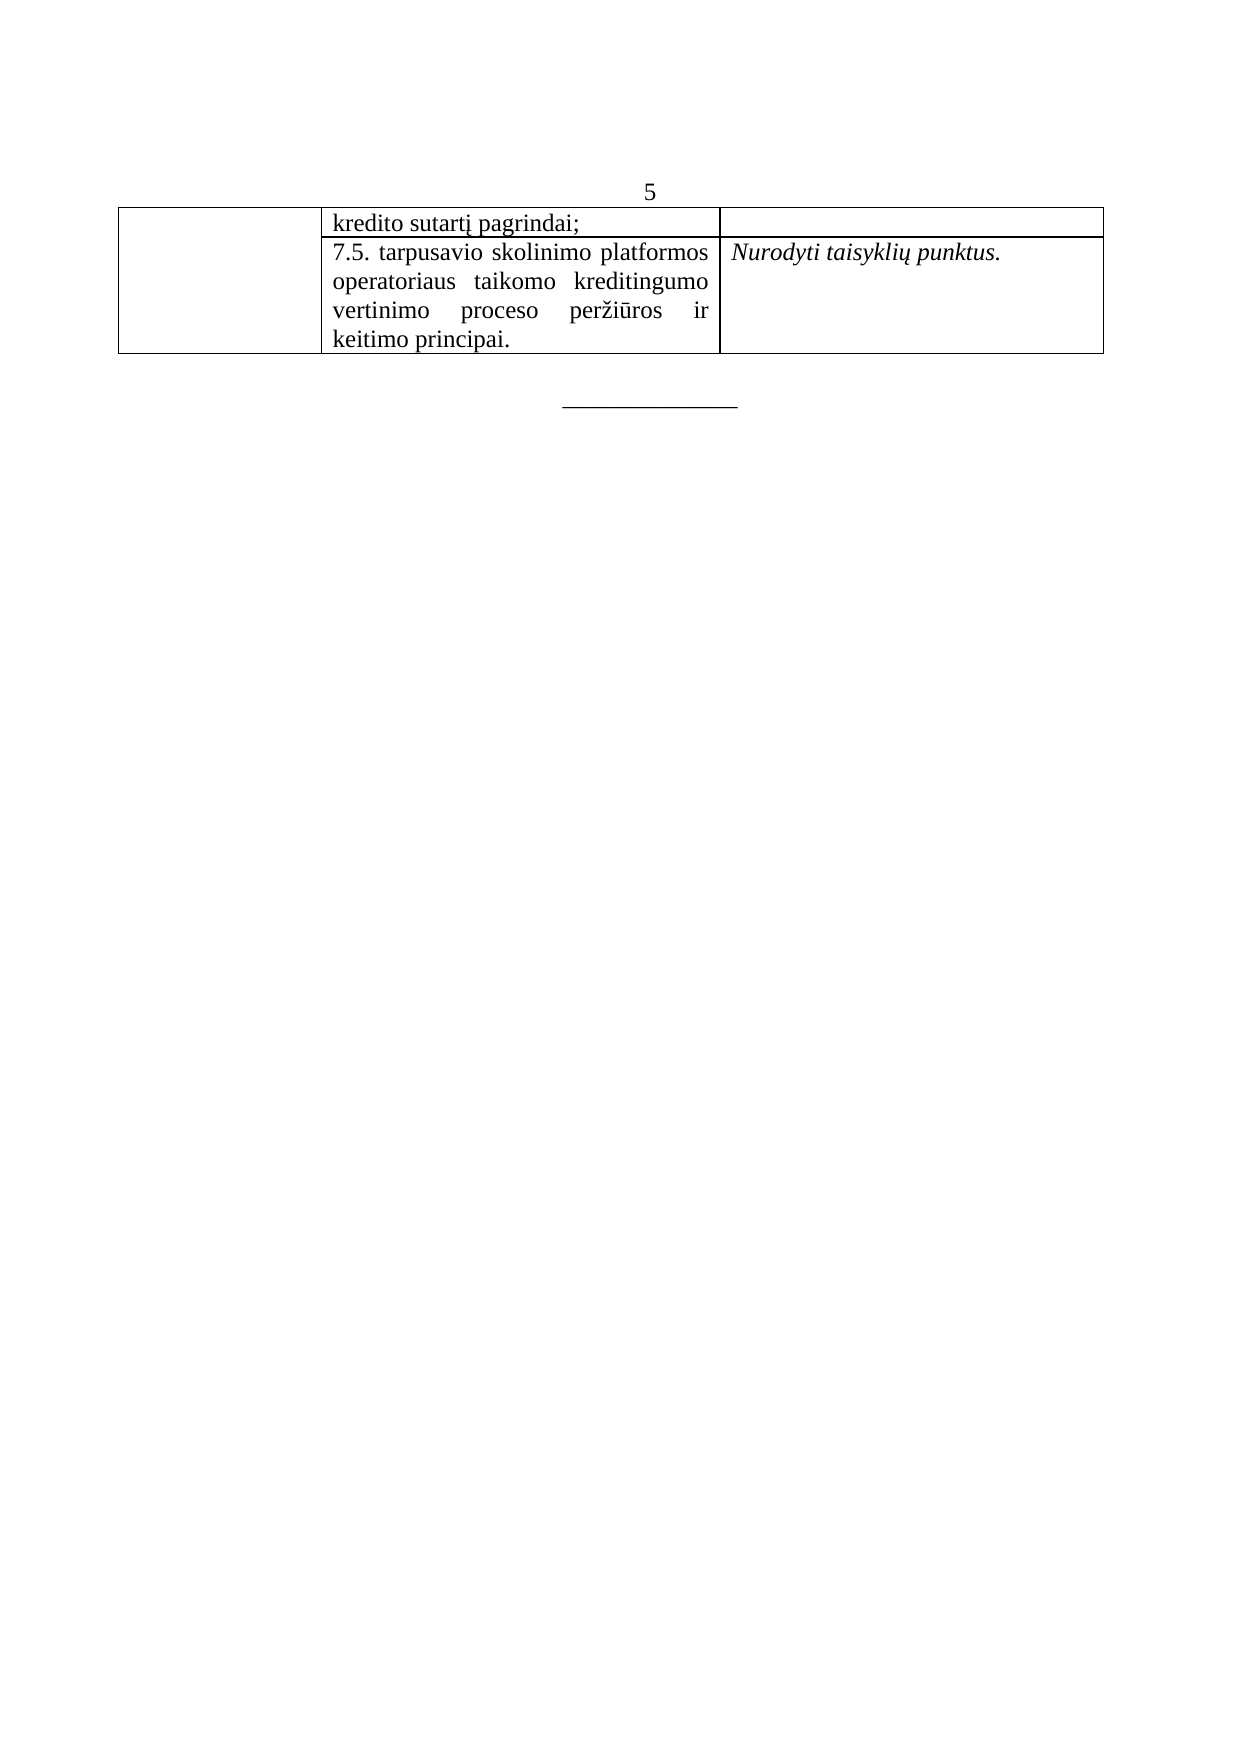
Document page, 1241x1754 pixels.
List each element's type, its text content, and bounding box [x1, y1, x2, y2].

table_cell [721, 208, 1103, 236]
table_cell 7.5. tarpusavio skolinimo platformos operatoriaus taikomo kreditingumo vertinimo proceso peržiūros ir keitimo principai. [322, 238, 719, 352]
text ______________ [118, 382, 1181, 411]
table_cell [119, 208, 321, 352]
table_cell Nurodyti taisyklių punktus. [721, 238, 1103, 352]
table_cell kredito sutartį pagrindai; [322, 208, 719, 236]
